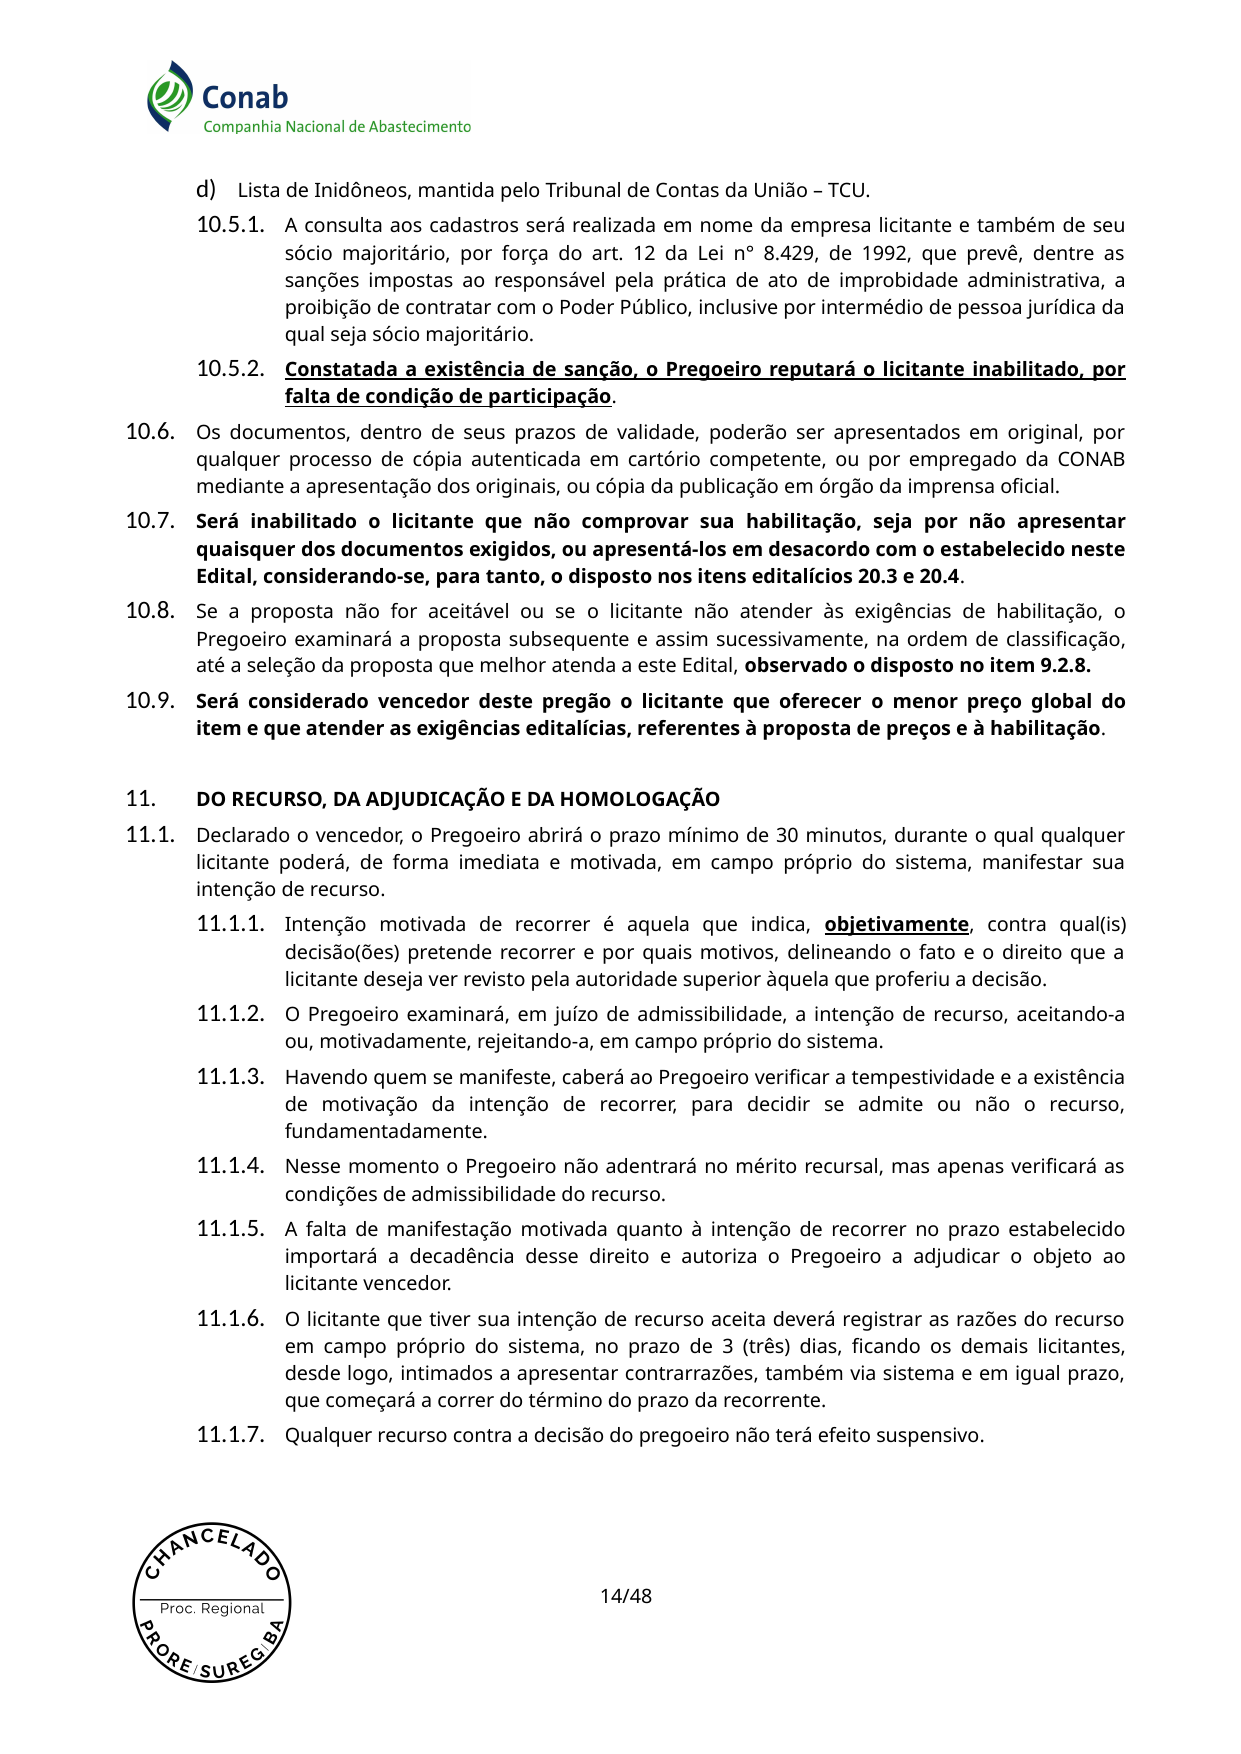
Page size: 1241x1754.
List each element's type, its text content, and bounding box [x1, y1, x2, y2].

list Constatada a existência de sanção, o Pregoeiro reputará o licitante inabilitado, por falta de condição de participação. [196, 355, 1127, 410]
list Se a proposta não for aceitável ou se o licitante não atender às exigências de habilitação, o Pregoeiro examinará a proposta subsequente e assim sucessivamente, na ordem de classificação, até a seleção da proposta que melhor atenda a este Edital, observado o disposto no item 9.2.8. [125, 597, 1127, 679]
list Intenção motivada de recorrer é aquela que indica, objetivamente, contra qual(is) decisão(ões) pretende recorrer e por quais motivos, delineando o fato e o direito que a licitante deseja ver revisto pela autoridade superior àquela que proferiu a decisão. [196, 911, 1127, 992]
list Lista de Inidôneos, mantida pelo Tribunal de Contas da União – TCU. [196, 176, 1127, 203]
list A falta de manifestação motivada quanto à intenção de recorrer no prazo estabelecido importará a decadência desse direito e autoriza o Pregoeiro a adjudicar o objeto ao licitante vencedor. [196, 1215, 1127, 1297]
list A consulta aos cadastros será realizada em nome da empresa licitante e também de seu sócio majoritário, por força do art. 12 da Lei n° 8.429, de 1992, que prevê, dentre as sanções impostas ao responsável pela prática de ato de improbidade administrativa, a proibição de contratar com o Poder Público, inclusive por intermédio de pessoa jurídica da qual seja sócio majoritário. [196, 212, 1127, 347]
list Declarado o vencedor, o Pregoeiro abrirá o prazo mínimo de 30 minutos, durante o qual qualquer licitante poderá, de forma imediata e motivada, em campo próprio do sistema, manifestar sua intenção de recurso. [125, 821, 1127, 902]
list O licitante que tiver sua intenção de recurso aceita deverá registrar as razões do recurso em campo próprio do sistema, no prazo de 3 (três) dias, ficando os demais licitantes, desde logo, intimados a apresentar contrarrazões, também via sistema e em igual prazo, que começará a correr do término do prazo da recorrente. [196, 1305, 1127, 1413]
list O Pregoeiro examinará, em juízo de admissibilidade, a intenção de recurso, aceitando-a ou, motivadamente, rejeitando-a, em campo próprio do sistema. [196, 1000, 1127, 1054]
list Será inabilitado o licitante que não comprovar sua habilitação, seja por não apresentar quaisquer dos documentos exigidos, ou apresentá-los em desacordo com o estabelecido neste Edital, considerando-se, para tanto, o disposto nos itens editalícios 20.3 e 20.4. [125, 508, 1127, 589]
list Será considerado vencedor deste pregão o licitante que oferecer o menor preço global do item e que atender as exigências editalícias, referentes à proposta de preços e à habilitação. [125, 687, 1127, 741]
picture [147, 60, 471, 134]
list Qualquer recurso contra a decisão do pregoeiro não terá efeito suspensivo. [196, 1422, 1127, 1449]
list Nesse momento o Pregoeiro não adentrará no mérito recursal, mas apenas verificará as condições de admissibilidade do recurso. [196, 1153, 1127, 1207]
list Os documentos, dentro de seus prazos de validade, poderão ser apresentados em original, por qualquer processo de cópia autenticada em cartório competente, ou por empregado da CONAB mediante a apresentação dos originais, ou cópia da publicação em órgão da imprensa oficial. [125, 418, 1127, 499]
list DO RECURSO, DA ADJUDICAÇÃO E DA HOMOLOGAÇÃO [125, 785, 1127, 812]
list Havendo quem se manifeste, caberá ao Pregoeiro verificar a tempestividade e a existência de motivação da intenção de recorrer, para decidir se admite ou não o recurso, fundamentadamente. [196, 1063, 1127, 1144]
picture [126, 1503, 323, 1702]
